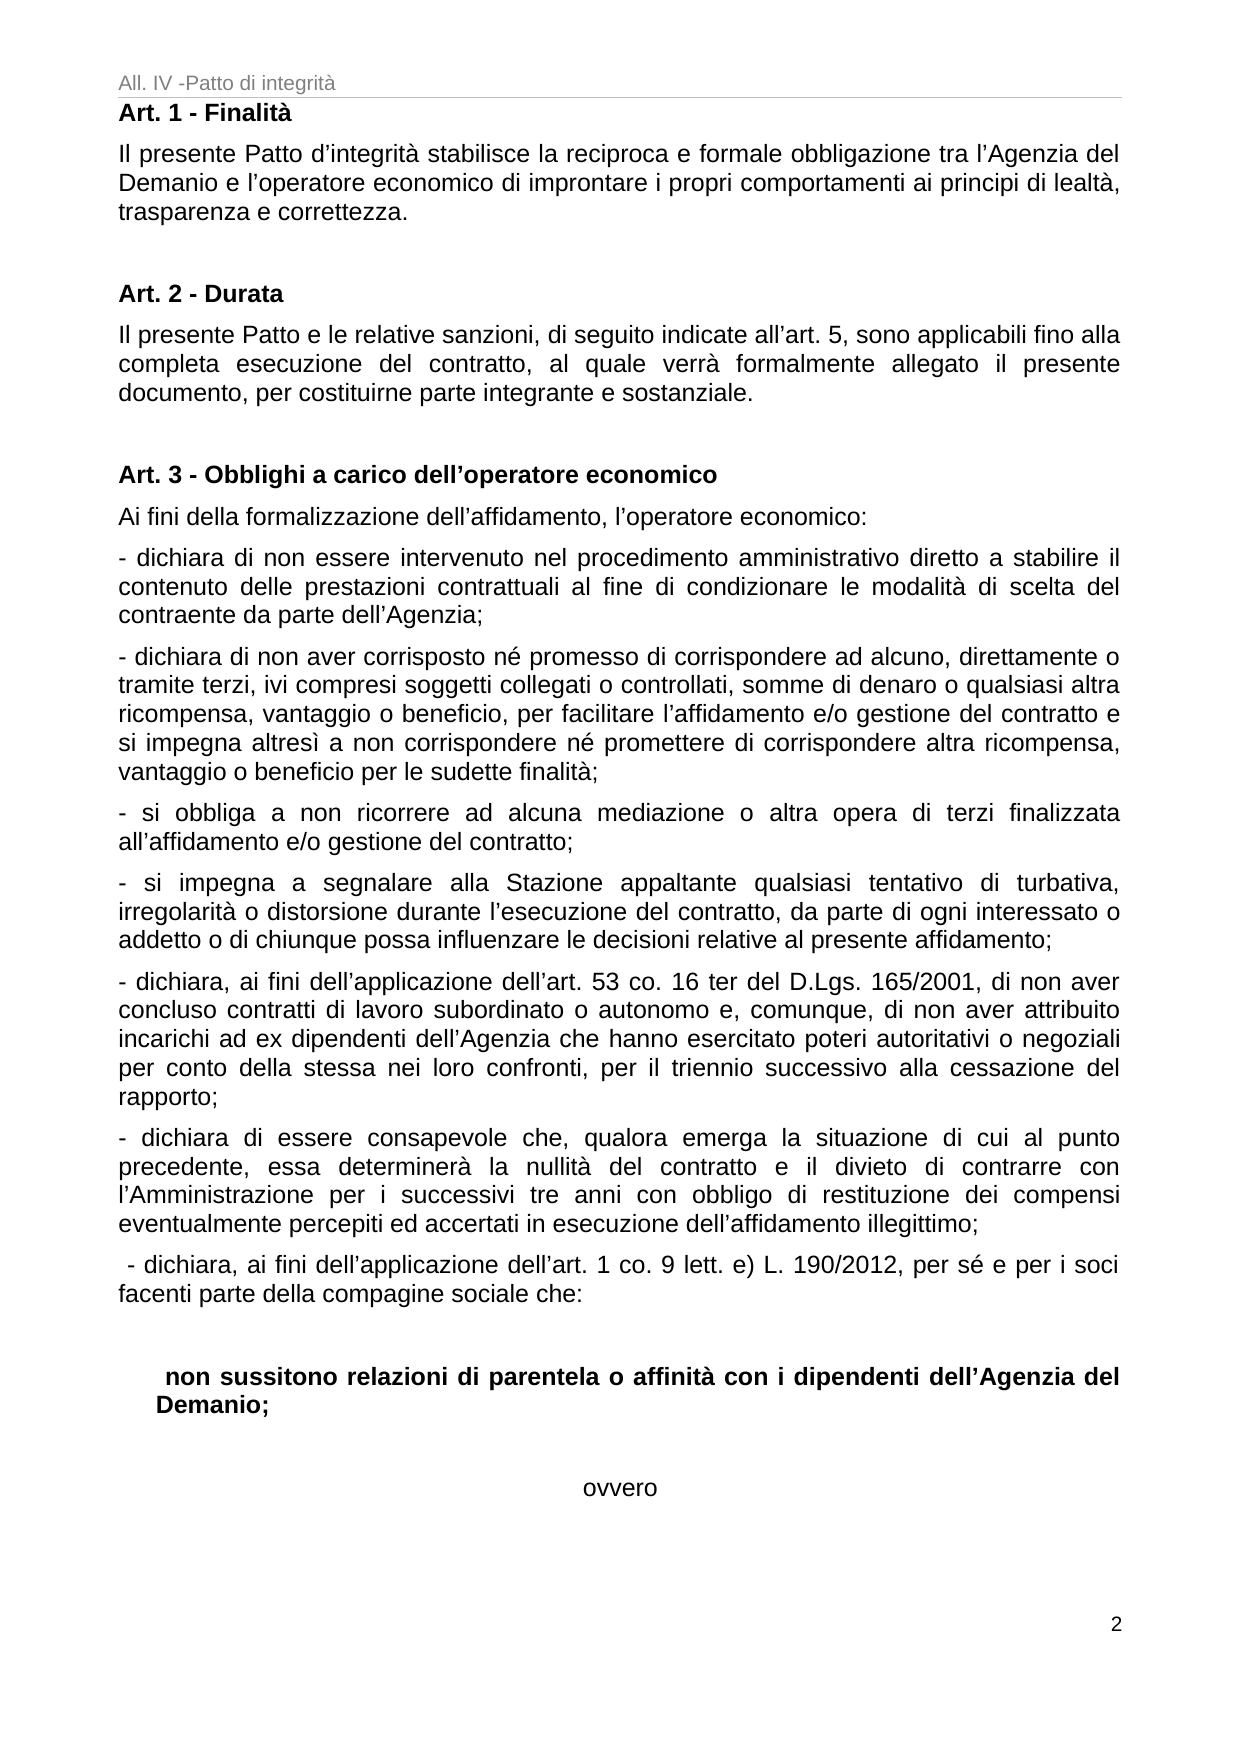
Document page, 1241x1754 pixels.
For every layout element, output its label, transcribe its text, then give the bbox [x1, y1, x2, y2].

text - dichiara di essere consapevole che, qualora emerga la situazione di cui al punto precedente, essa determinerà la nullità del contratto e il divieto di contrarre con l’Amministrazione per i successivi tre anni con obbligo di restituzione dei compensi eventualmente percepiti ed accertati in esecuzione dell’affidamento illegittimo; [118, 1123, 1122, 1238]
text ovvero [118, 1473, 1122, 1502]
text Il presente Patto e le relative sanzioni, di seguito indicate all’art. 5, sono applicabili fino alla completa esecuzione del contratto, al quale verrà formalmente allegato il presente documento, per costituirne parte integrante e sostanziale. [118, 320, 1122, 407]
text - si obbliga a non ricorrere ad alcuna mediazione o altra opera di terzi finalizzata all’affidamento e/o gestione del contratto; [118, 798, 1122, 855]
text - dichiara, ai fini dell’applicazione dell’art. 53 co. 16 ter del D.Lgs. 165/2001, di non aver concluso contratti di lavoro subordinato o autonomo e, comunque, di non aver attribuito incarichi ad ex dipendenti dell’Agenzia che hanno esercitato poteri autoritativi o negoziali per conto della stessa nei loro confronti, per il triennio successivo alla cessazione del rapporto; [118, 967, 1122, 1110]
text - dichiara di non essere intervenuto nel procedimento amministrativo diretto a stabilire il contenuto delle prestazioni contrattuali al fine di condizionare le modalità di scelta del contraente da parte dell’Agenzia; [118, 543, 1122, 629]
text - si impegna a segnalare alla Stazione appaltante qualsiasi tentativo di turbativa, irregolarità o distorsione durante l’esecuzione del contratto, da parte di ogni interessato o addetto o di chiunque possa influenzare le decisioni relative al presente affidamento; [118, 868, 1122, 954]
text Art. 2 - Durata [118, 279, 1122, 308]
text - dichiara, ai fini dell’applicazione dell’art. 1 co. 9 lett. e) L. 190/2012, per sé e per i soci facenti parte della compagine sociale che: [118, 1250, 1122, 1308]
text non sussitono relazioni di parentela o affinità con i dipendenti dell’Agenzia del Demanio; [156, 1362, 1122, 1419]
text Il presente Patto d’integrità stabilisce la reciproca e formale obbligazione tra l’Agenzia del Demanio e l’operatore economico di improntare i propri comportamenti ai principi di lealtà, trasparenza e correttezza. [118, 139, 1122, 225]
text Art. 1 - Finalità [118, 98, 1122, 127]
text Ai fini della formalizzazione dell’affidamento, l’operatore economico: [118, 502, 1122, 530]
text - dichiara di non aver corrisposto né promesso di corrispondere ad alcuno, direttamente o tramite terzi, ivi compresi soggetti collegati o controllati, somme di denaro o qualsiasi altra ricompensa, vantaggio o beneficio, per facilitare l’affidamento e/o gestione del contratto e si impegna altresì a non corrispondere né promettere di corrispondere altra ricompensa, vantaggio o beneficio per le sudette finalità; [118, 642, 1122, 785]
text Art. 3 - Obblighi a carico dell’operatore economico [118, 460, 1122, 489]
